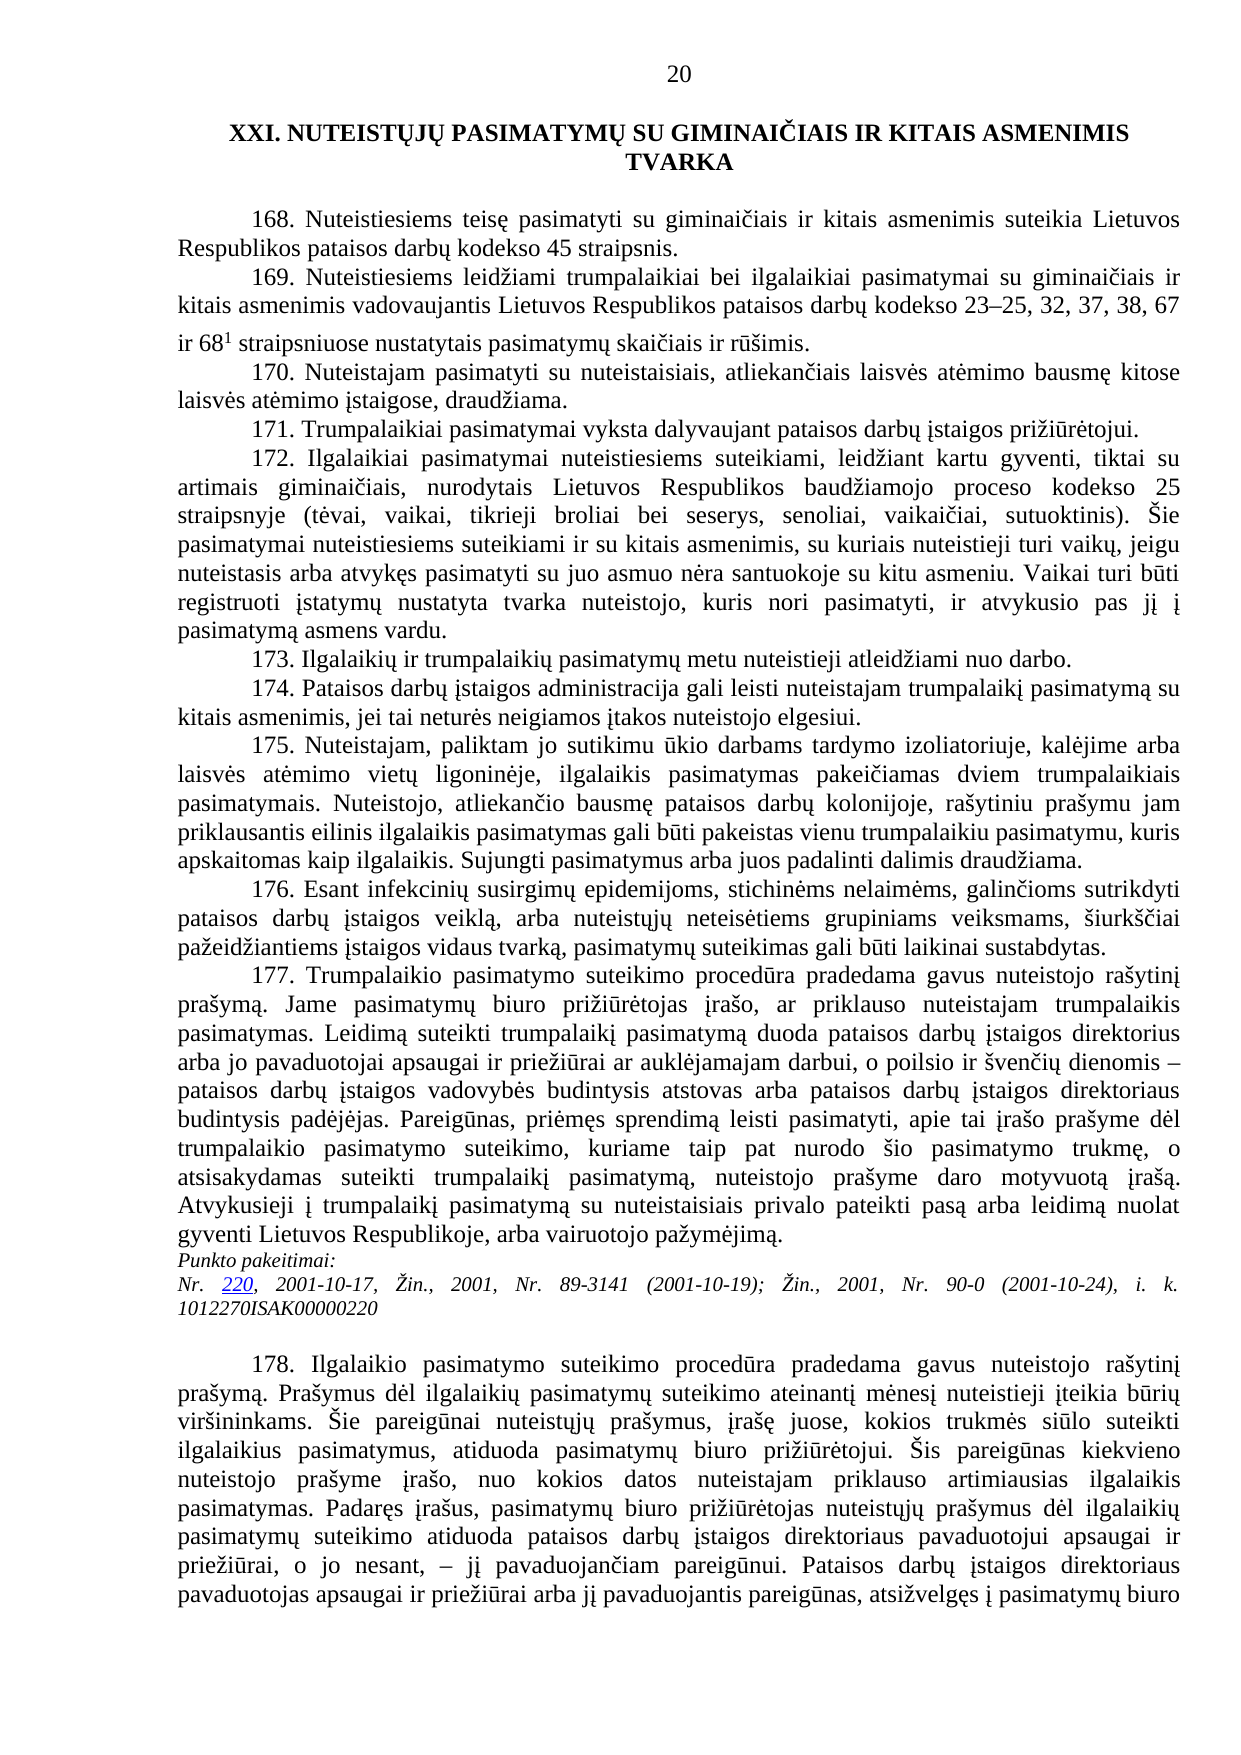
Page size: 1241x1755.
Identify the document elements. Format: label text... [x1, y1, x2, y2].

text 170. Nuteistajam pasimatyti su nuteistaisiais, atliekančiais laisvės atėmimo bausmę kitose laisvės atėmimo įstaigose, draudžiama. [177, 357, 1181, 414]
text 168. Nuteistiesiems teisę pasimatyti su giminaičiais ir kitais asmenimis suteikia Lietuvos Respublikos pataisos darbų kodekso 45 straipsnis. [177, 204, 1181, 262]
text 177. Trumpalaikio pasimatymo suteikimo procedūra pradedama gavus nuteistojo rašytinį prašymą. Jame pasimatymų biuro prižiūrėtojas įrašo, ar priklauso nuteistajam trumpalaikis pasimatymas. Leidimą suteikti trumpalaikį pasimatymą duoda pataisos darbų įstaigos direktorius arba jo pavaduotojai apsaugai ir priežiūrai ar auklėjamajam darbui, o poilsio ir švenčių dienomis – pataisos darbų įstaigos vadovybės budintysis atstovas arba pataisos darbų įstaigos direktoriaus budintysis padėjėjas. Pareigūnas, priėmęs sprendimą leisti pasimatyti, apie tai įrašo prašyme dėl trumpalaikio pasimatymo suteikimo, kuriame taip pat nurodo šio pasimatymo trukmę, o atsisakydamas suteikti trumpalaikį pasimatymą, nuteistojo prašyme daro motyvuotą įrašą. Atvykusieji į trumpalaikį pasimatymą su nuteistaisiais privalo pateikti pasą arba leidimą nuolat gyventi Lietuvos Respublikoje, arba vairuotojo pažymėjimą. [177, 960, 1181, 1248]
text 175. Nuteistajam, paliktam jo sutikimu ūkio darbams tardymo izoliatoriuje, kalėjime arba laisvės atėmimo vietų ligoninėje, ilgalaikis pasimatymas pakeičiamas dviem trumpalaikiais pasimatymais. Nuteistojo, atliekančio bausmę pataisos darbų kolonijoje, rašytiniu prašymu jam priklausantis eilinis ilgalaikis pasimatymas gali būti pakeistas vienu trumpalaikiu pasimatymu, kuris apskaitomas kaip ilgalaikis. Sujungti pasimatymus arba juos padalinti dalimis draudžiama. [177, 730, 1181, 874]
text 172. Ilgalaikiai pasimatymai nuteistiesiems suteikiami, leidžiant kartu gyventi, tiktai su artimais giminaičiais, nurodytais Lietuvos Respublikos baudžiamojo proceso kodekso 25 straipsnyje (tėvai, vaikai, tikrieji broliai bei seserys, senoliai, vaikaičiai, sutuoktinis). Šie pasimatymai nuteistiesiems suteikiami ir su kitais asmenimis, su kuriais nuteistieji turi vaikų, jeigu nuteistasis arba atvykęs pasimatyti su juo asmuo nėra santuokoje su kitu asmeniu. Vaikai turi būti registruoti įstatymų nustatyta tvarka nuteistojo, kuris nori pasimatyti, ir atvykusio pas jį į pasimatymą asmens vardu. [177, 443, 1181, 644]
text XXI. NUTEISTŲJŲ PASIMATYMŲ SU GIMINAIČIAIS IR KITAIS ASMENIMIS TVARKA [177, 118, 1181, 176]
text Punkto pakeitimai: [177, 1248, 1181, 1272]
text 171. Trumpalaikiai pasimatymai vyksta dalyvaujant pataisos darbų įstaigos prižiūrėtojui. [177, 414, 1181, 443]
text 169. Nuteistiesiems leidžiami trumpalaikiai bei ilgalaikiai pasimatymai su giminaičiais ir kitais asmenimis vadovaujantis Lietuvos Respublikos pataisos darbų kodekso 23–25, 32, 37, 38, 67 ir 681 straipsniuose nustatytais pasimatymų skaičiais ir rūšimis. [177, 262, 1181, 357]
text 173. Ilgalaikių ir trumpalaikių pasimatymų metu nuteistieji atleidžiami nuo darbo. [177, 644, 1181, 673]
text 176. Esant infekcinių susirgimų epidemijoms, stichinėms nelaimėms, galinčioms sutrikdyti pataisos darbų įstaigos veiklą, arba nuteistųjų neteisėtiems grupiniams veiksmams, šiurkščiai pažeidžiantiems įstaigos vidaus tvarką, pasimatymų suteikimas gali būti laikinai sustabdytas. [177, 874, 1181, 960]
text 178. Ilgalaikio pasimatymo suteikimo procedūra pradedama gavus nuteistojo rašytinį prašymą. Prašymus dėl ilgalaikių pasimatymų suteikimo ateinantį mėnesį nuteistieji įteikia būrių viršininkams. Šie pareigūnai nuteistųjų prašymus, įrašę juose, kokios trukmės siūlo suteikti ilgalaikius pasimatymus, atiduoda pasimatymų biuro prižiūrėtojui. Šis pareigūnas kiekvieno nuteistojo prašyme įrašo, nuo kokios datos nuteistajam priklauso artimiausias ilgalaikis pasimatymas. Padaręs įrašus, pasimatymų biuro prižiūrėtojas nuteistųjų prašymus dėl ilgalaikių pasimatymų suteikimo atiduoda pataisos darbų įstaigos direktoriaus pavaduotojui apsaugai ir priežiūrai, o jo nesant, – jį pavaduojančiam pareigūnui. Pataisos darbų įstaigos direktoriaus pavaduotojas apsaugai ir priežiūrai arba jį pavaduojantis pareigūnas, atsižvelgęs į pasimatymų biuro [177, 1349, 1181, 1608]
text 174. Pataisos darbų įstaigos administracija gali leisti nuteistajam trumpalaikį pasimatymą su kitais asmenimis, jei tai neturės neigiamos įtakos nuteistojo elgesiui. [177, 673, 1181, 730]
text Nr. 220, 2001-10-17, Žin., 2001, Nr. 89-3141 (2001-10-19); Žin., 2001, Nr. 90-0 (2001-10-24), i. k. 1012270ISAK00000220 [177, 1272, 1181, 1320]
